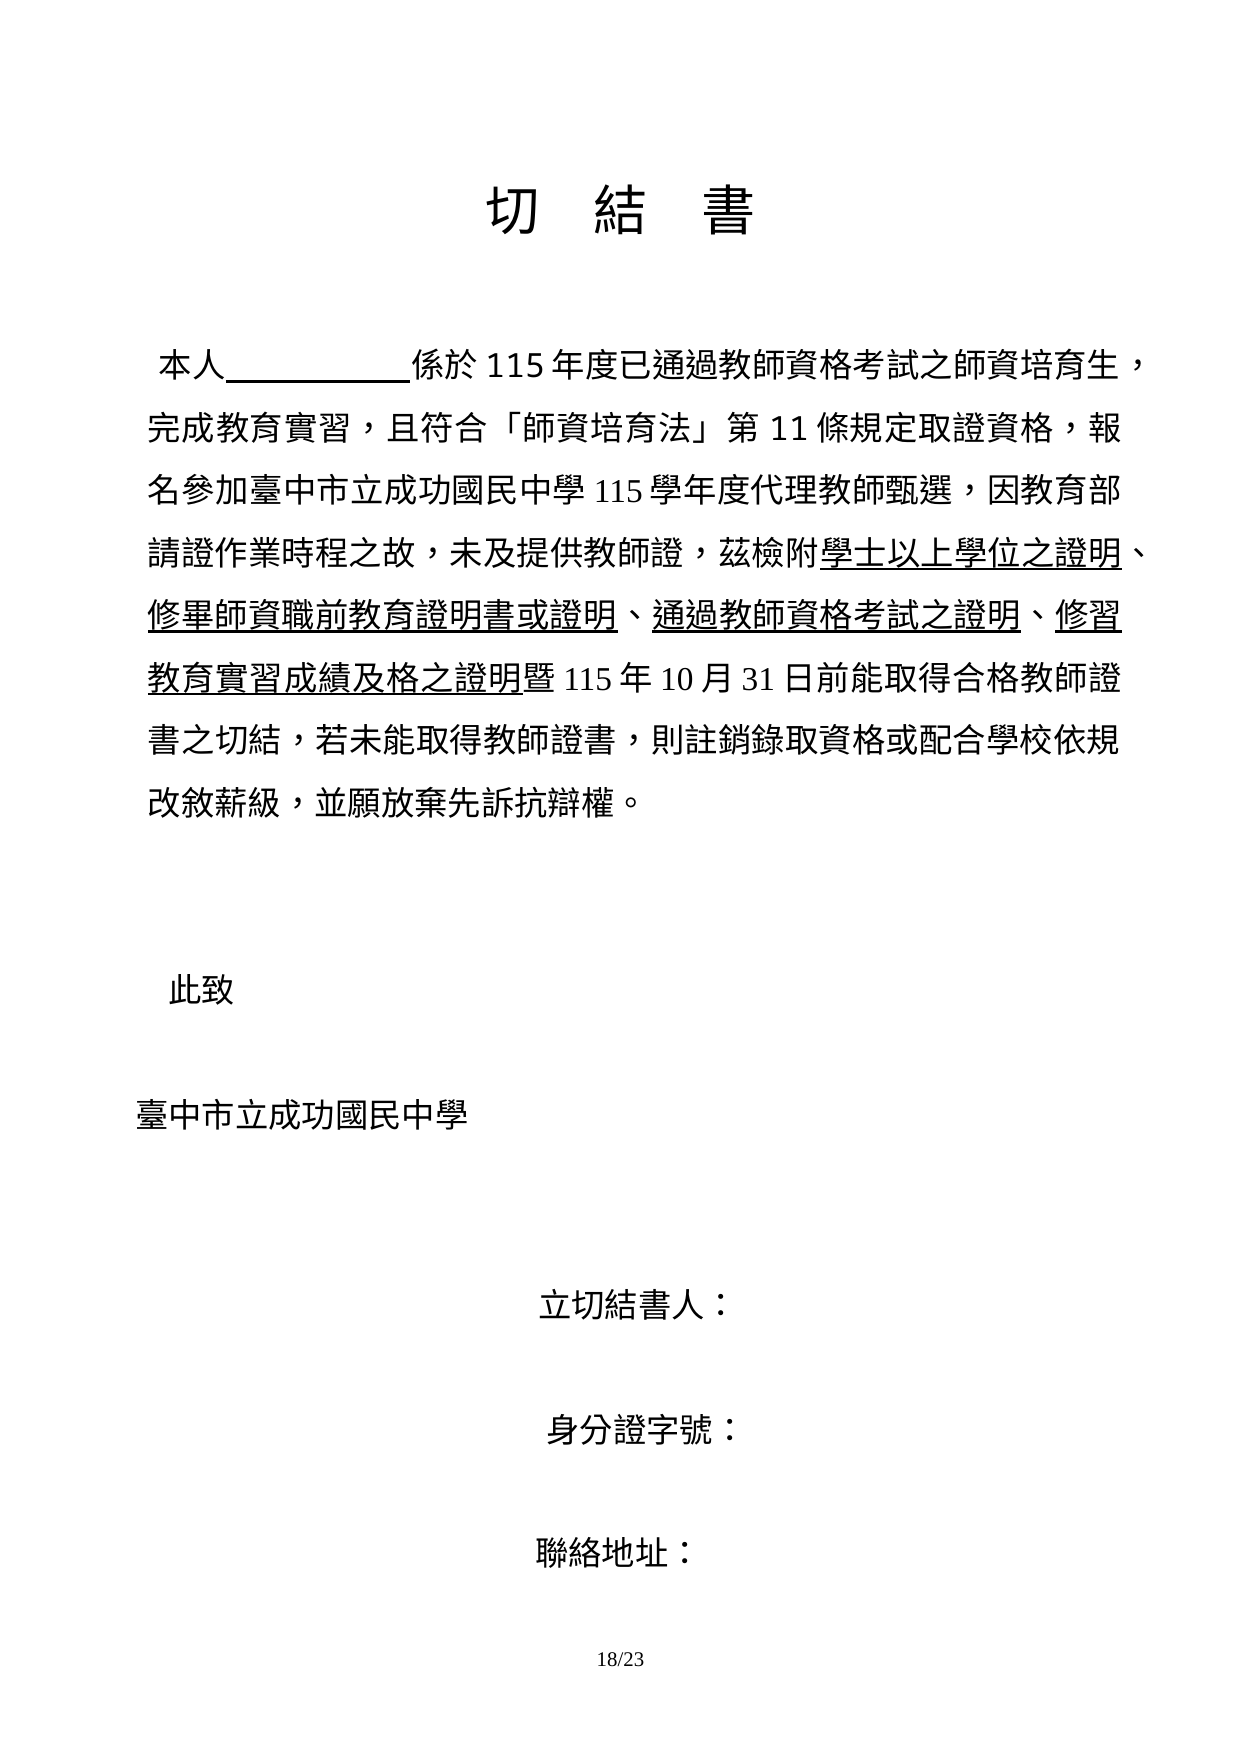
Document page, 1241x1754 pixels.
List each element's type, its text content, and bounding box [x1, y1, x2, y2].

text 切 結 書 [118, 134, 1122, 259]
text 臺中市立成功國民中學 [118, 1072, 1122, 1134]
text 身分證字號： [443, 1384, 1122, 1447]
text 此致 [118, 947, 1122, 1009]
text 立切結書人： [443, 1259, 1122, 1322]
text 聯絡地址： [443, 1509, 1122, 1572]
text 本人 係於115年度已通過教師資格考試之師資培育生，完成教育實習，且符合「師資培育法」第11條規定取證資格，報名參加臺中市立成功國民中學115學年度代理教師甄選，因教育部請證作業時程之故，未及提供教師證，茲檢附學士以上學位之證明、修畢師資職前教育證明書或證明、通過教師資格考試之證明、修習教育實習成績及格之證明暨115年10月31日前能取得合格教師證書之切結，若未能取得教師證書，則註銷錄取資格或配合學校依規改敘薪級，並願放棄先訴抗辯權。 [118, 322, 1122, 822]
